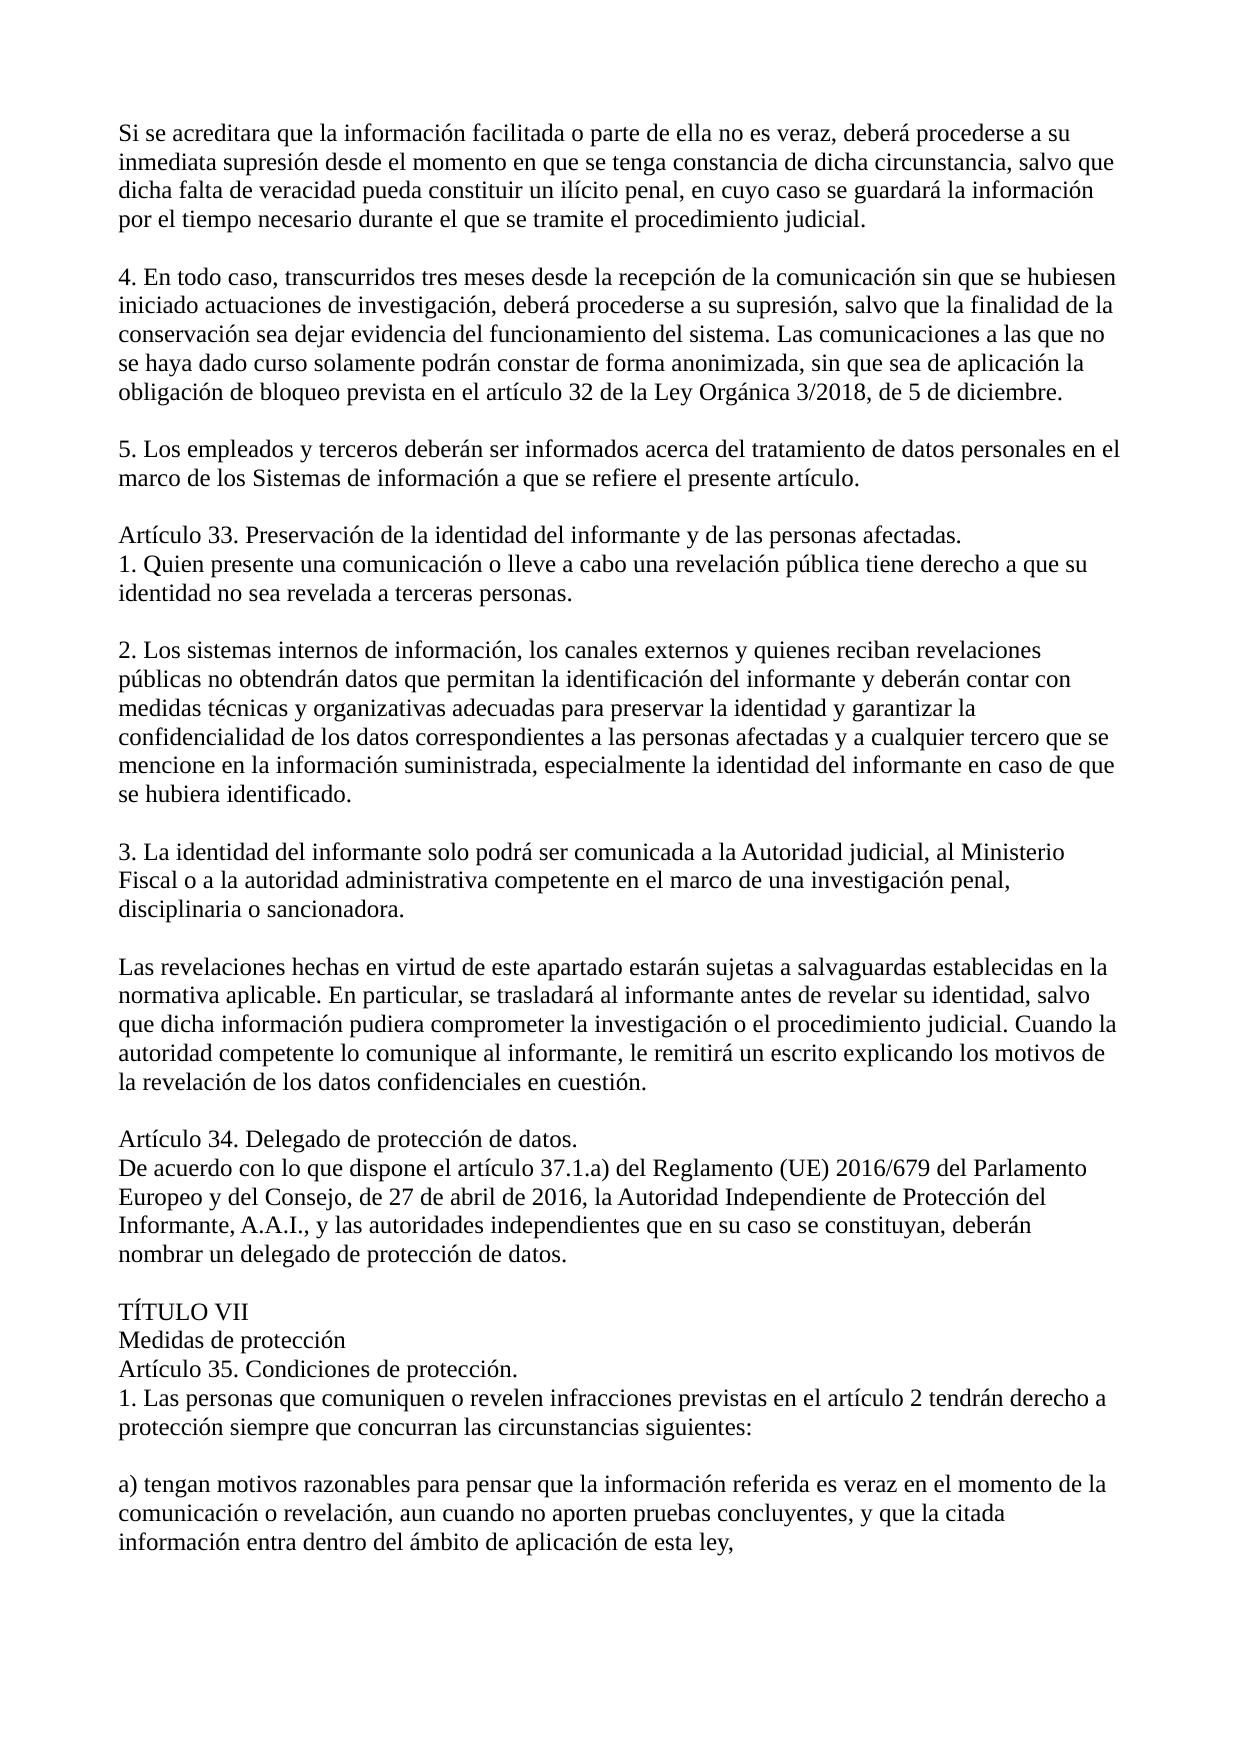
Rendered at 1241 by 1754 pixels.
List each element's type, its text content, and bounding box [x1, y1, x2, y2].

text a) tengan motivos razonables para pensar que la información referida es veraz en el momento de la comunicación o revelación, aun cuando no aporten pruebas concluyentes, y que la citada información entra dentro del ámbito de aplicación de esta ley, [118, 1469, 1122, 1556]
text De acuerdo con lo que dispone el artículo 37.1.a) del Reglamento (UE) 2016/679 del Parlamento Europeo y del Consejo, de 27 de abril de 2016, la Autoridad Independiente de Protección del Informante, A.A.I., y las autoridades independientes que en su caso se constituyan, deberán nombrar un delegado de protección de datos. [118, 1153, 1122, 1268]
text Artículo 34. Delegado de protección de datos. [118, 1124, 1122, 1153]
text 1. Quien presente una comunicación o lleve a cabo una revelación pública tiene derecho a que su identidad no sea revelada a terceras personas. [118, 549, 1122, 607]
text 4. En todo caso, transcurridos tres meses desde la recepción de la comunicación sin que se hubiesen iniciado actuaciones de investigación, deberá procederse a su supresión, salvo que la finalidad de la conservación sea dejar evidencia del funcionamiento del sistema. Las comunicaciones a las que no se haya dado curso solamente podrán constar de forma anonimizada, sin que sea de aplicación la obligación de bloqueo prevista en el artículo 32 de la Ley Orgánica 3/2018, de 5 de diciembre. [118, 262, 1122, 406]
text 3. La identidad del informante solo podrá ser comunicada a la Autoridad judicial, al Ministerio Fiscal o a la autoridad administrativa competente en el marco de una investigación penal, disciplinaria o sancionadora. [118, 837, 1122, 923]
text 2. Los sistemas internos de información, los canales externos y quienes reciban revelaciones públicas no obtendrán datos que permitan la identificación del informante y deberán contar con medidas técnicas y organizativas adecuadas para preservar la identidad y garantizar la confidencialidad de los datos correspondientes a las personas afectadas y a cualquier tercero que se mencione en la información suministrada, especialmente la identidad del informante en caso de que se hubiera identificado. [118, 636, 1122, 808]
text Artículo 33. Preservación de la identidad del informante y de las personas afectadas. [118, 521, 1122, 549]
text TÍTULO VII [118, 1297, 1122, 1326]
text Las revelaciones hechas en virtud de este apartado estarán sujetas a salvaguardas establecidas en la normativa aplicable. En particular, se trasladará al informante antes de revelar su identidad, salvo que dicha información pudiera comprometer la investigación o el procedimiento judicial. Cuando la autoridad competente lo comunique al informante, le remitirá un escrito explicando los motivos de la revelación de los datos confidenciales en cuestión. [118, 952, 1122, 1096]
text 1. Las personas que comuniquen o revelen infracciones previstas en el artículo 2 tendrán derecho a protección siempre que concurran las circunstancias siguientes: [118, 1383, 1122, 1441]
text 5. Los empleados y terceros deberán ser informados acerca del tratamiento de datos personales en el marco de los Sistemas de información a que se refiere el presente artículo. [118, 434, 1122, 492]
text Medidas de protección [118, 1326, 1122, 1354]
text Si se acreditara que la información facilitada o parte de ella no es veraz, deberá procederse a su inmediata supresión desde el momento en que se tenga constancia de dicha circunstancia, salvo que dicha falta de veracidad pueda constituir un ilícito penal, en cuyo caso se guardará la información por el tiempo necesario durante el que se tramite el procedimiento judicial. [118, 118, 1122, 233]
text Artículo 35. Condiciones de protección. [118, 1354, 1122, 1383]
